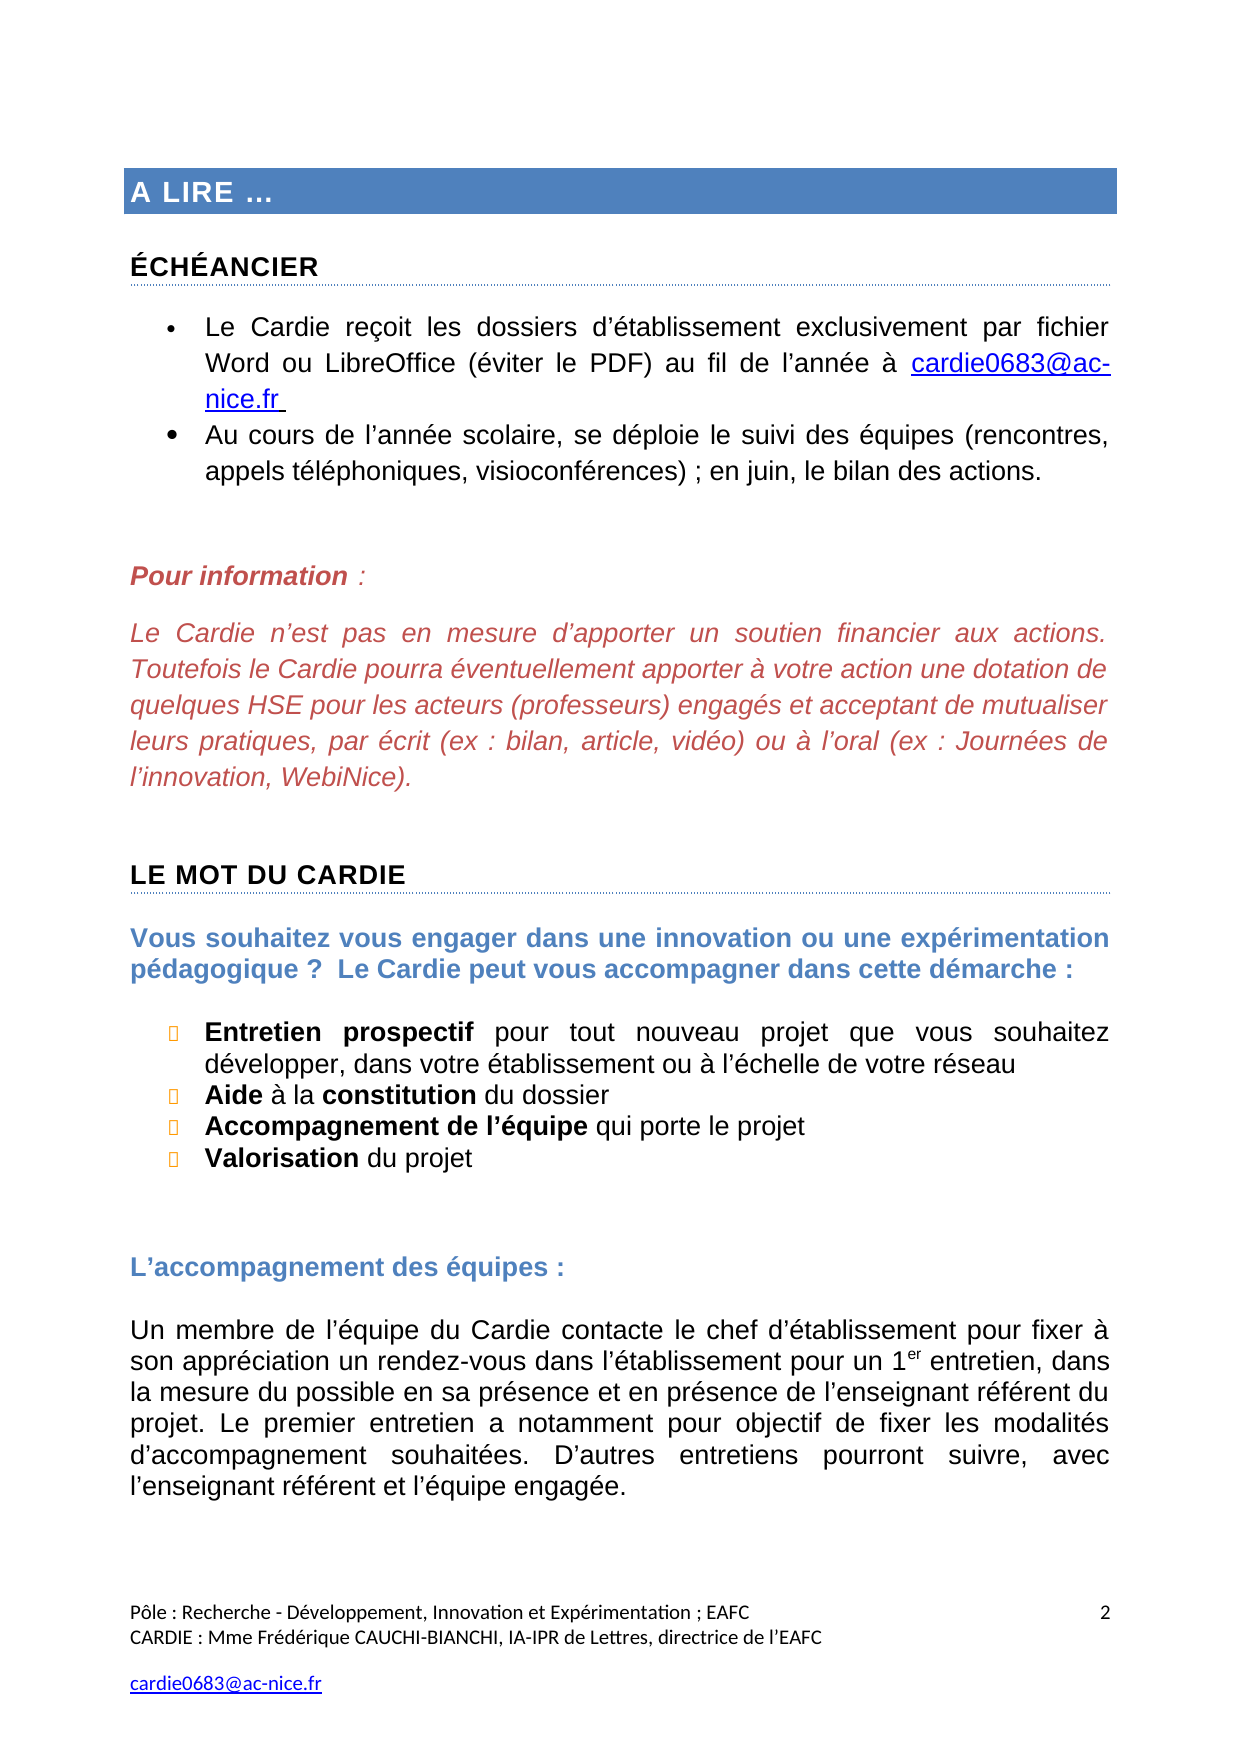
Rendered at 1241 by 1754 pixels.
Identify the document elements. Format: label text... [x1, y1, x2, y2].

text Un membre de l’équipe du Cardie contacte le chef d’établissement pour fixer à son appréciation un rendez-vous dans l’établissement pour un 1er entretien, dans la mesure du possible en sa présence et en présence de l’enseignant référent du projet. Le premier entretien a notamment pour objectif de fixer les modalités d’accompagnement souhaitées. D’autres entretiens pourront suivre, avec l’enseignant référent et l’équipe engagée. [130, 1314, 1110, 1501]
text Vous souhaitez vous engager dans une innovation ou une expérimentation pédagogique ? Le Cardie peut vous accompagner dans cette démarche : [130, 922, 1110, 985]
text Pour information : [130, 560, 1110, 591]
list Aide à la constitution du dossier [167, 1079, 1110, 1110]
subtitle A LIRE … [130, 175, 1110, 208]
text L’accompagnement des équipes : [130, 1251, 1110, 1282]
subtitle LE MOT DU CARDIE [130, 828, 1110, 894]
subtitle ÉCHÉANCIER [130, 251, 1110, 286]
list Valorisation du projet [167, 1142, 1110, 1173]
list Accompagnement de l’équipe qui porte le projet [167, 1110, 1110, 1142]
text Le Cardie n’est pas en mesure d’apporter un soutien financier aux actions. Toutefois le Cardie pourra éventuellement apporter à votre action une dotation de quelques HSE pour les acteurs (professeurs) engagés et acceptant de mutualiser leurs pratiques, par écrit (ex : bilan, article, vidéo) ou à l’oral (ex : Journées de l’innovation, WebiNice). [130, 617, 1110, 792]
list Au cours de l’année scolaire, se déploie le suivi des équipes (rencontres, appels téléphoniques, visioconférences) ; en juin, le bilan des actions. [167, 419, 1110, 486]
list Le Cardie reçoit les dossiers d’établissement exclusivement par fichier Word ou LibreOffice (éviter le PDF) au fil de l’année à cardie0683@ac-nice.fr [167, 311, 1110, 414]
list Entretien prospectif pour tout nouveau projet que vous souhaitez développer, dans votre établissement ou à l’échelle de votre réseau [167, 1016, 1110, 1079]
